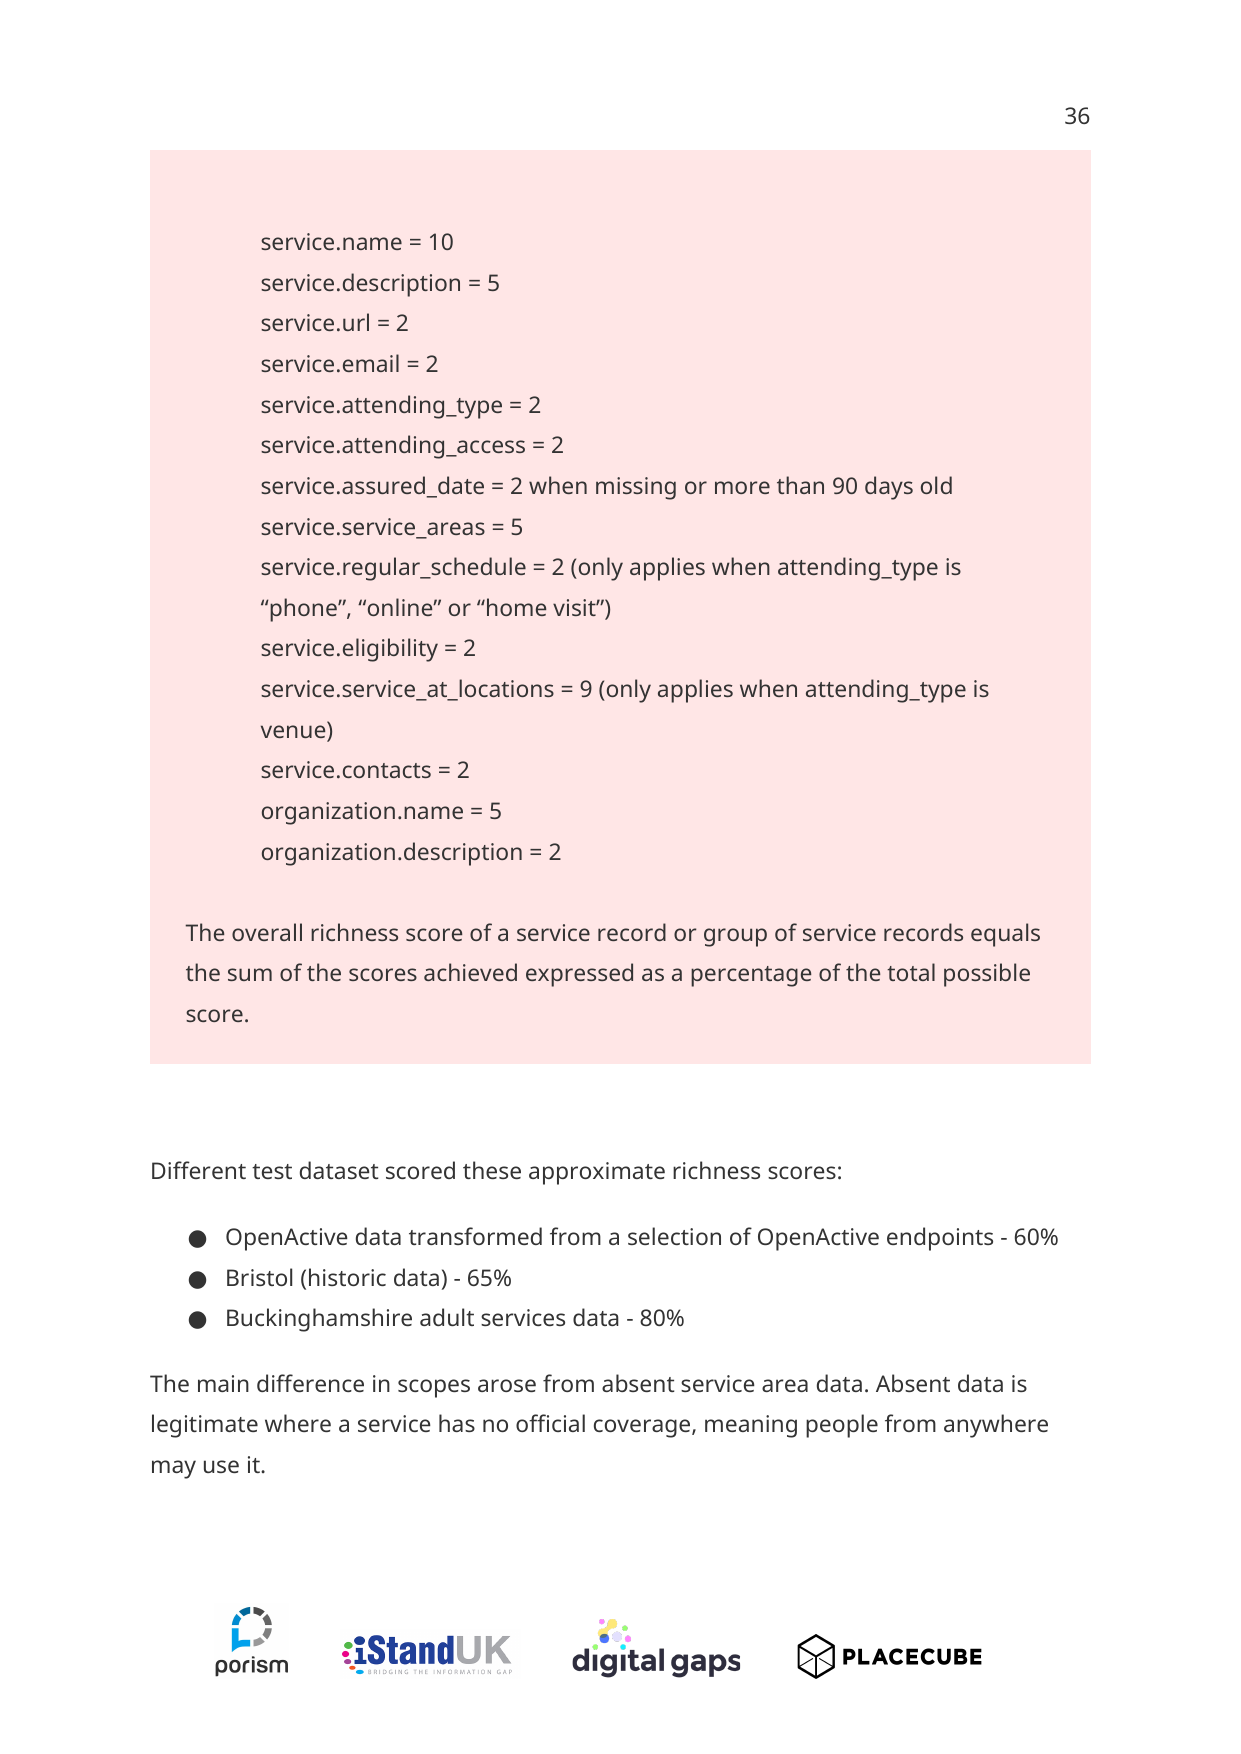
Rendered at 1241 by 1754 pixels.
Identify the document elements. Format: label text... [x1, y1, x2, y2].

list Buckinghamshire adult services data - 80% [187, 1302, 1090, 1333]
picture [797, 1634, 982, 1679]
picture [340, 1629, 522, 1679]
picture [572, 1618, 741, 1679]
list Bristol (historic data) - 65% [187, 1261, 1090, 1293]
text The main difference in scopes arose from absent service area data. Absent data is legitimate where a service has no official coverage, meaning people from anywhere may use it. [150, 1368, 1090, 1480]
list OpenActive data transformed from a selection of OpenActive endpoints - 60% [187, 1221, 1090, 1252]
picture [213, 1603, 290, 1679]
text Different test dataset scored these approximate richness scores: [150, 1155, 1090, 1186]
table_header service.name = 10 service.description = 5 service.url = 2 service.email = 2 service.attending_type = 2 service.attending_access = 2 service.assured_date = 2 when missing or more than 90 days old service.service_areas = 5 service.regular_schedule = 2 (only applies when attending_type is “phone”, “online” or “home visit”) service.eligibility = 2 service.service_at_locations = 9 (only applies when attending_type is venue) service.contacts = 2 organization.name = 5 organization.description = 2 The overall richness score of a service record or group of service records equals the sum of the scores achieved expressed as a percentage of the total possible score. [150, 150, 1091, 1064]
